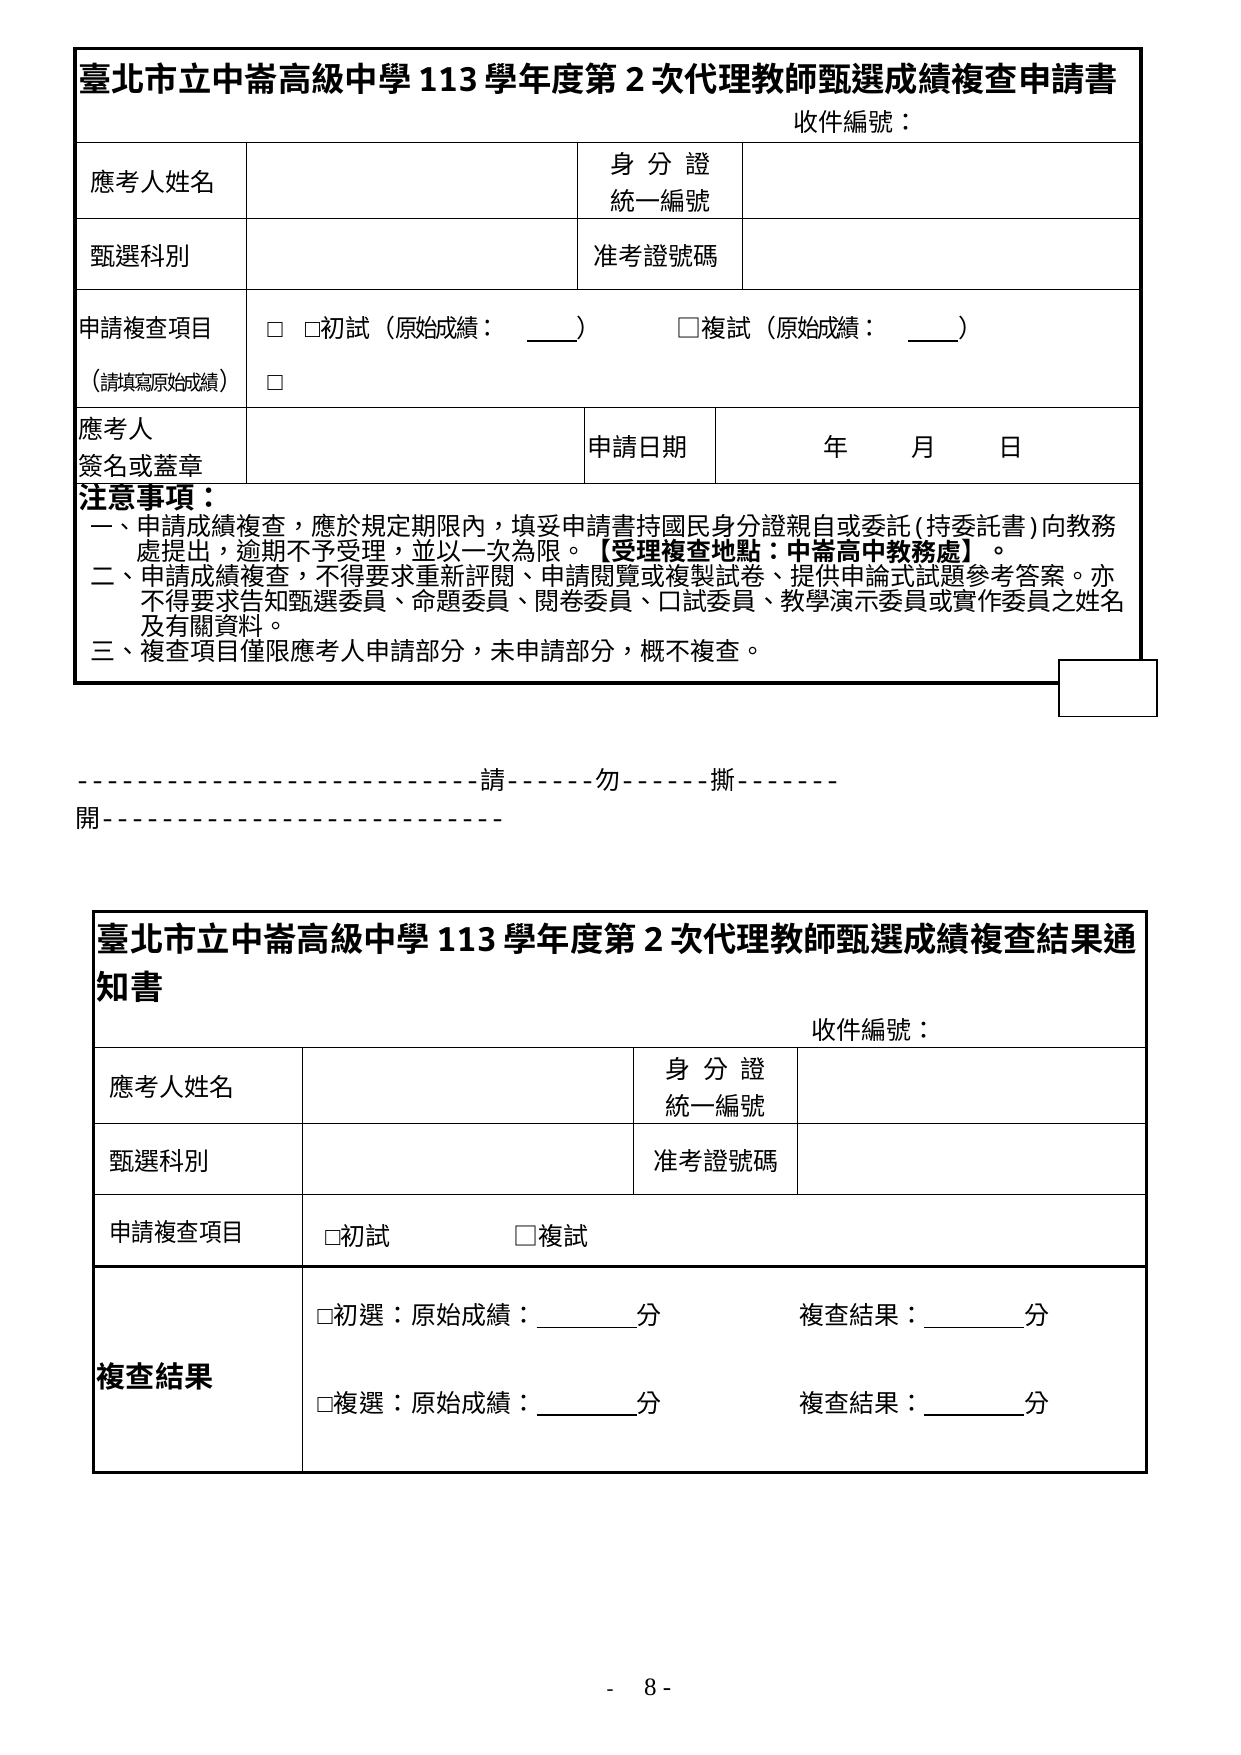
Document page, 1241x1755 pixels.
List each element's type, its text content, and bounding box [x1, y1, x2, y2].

table_cell [247, 219, 577, 289]
table_cell 准考證號碼 [634, 1124, 797, 1194]
table_cell 應考人姓名 [95, 1048, 302, 1123]
table_cell 申請複查項目 （請填寫原始成績） [77, 290, 246, 407]
table_cell [247, 408, 584, 483]
table_header 臺北市立中崙高級中學113學年度第2次代理教師甄選成績複查結果通知書 收件編號： [95, 913, 1145, 1047]
table_cell [303, 1124, 633, 1194]
table_cell 准考證號碼 [578, 219, 742, 289]
table_cell [798, 1124, 1145, 1194]
table_cell 身 分 證 統一編號 [578, 143, 742, 218]
table_cell 應考人姓名 [77, 143, 246, 218]
table_cell 身 分 證 統一編號 [634, 1048, 797, 1123]
table_cell 甄選科別 [77, 219, 246, 289]
table_cell □初試 □複試 [303, 1195, 1145, 1264]
table_cell □初試（原始成績： ） □複試（原始成績： ） [247, 290, 1139, 407]
table_cell [303, 1048, 633, 1123]
table_cell 申請複查項目 [95, 1195, 302, 1264]
table_cell [743, 219, 1139, 289]
table_cell □初選：原始成績： 分 複查結果： 分 □複選：原始成績： 分 複查結果： 分 [303, 1268, 1145, 1471]
table_cell 甄選科別 [95, 1124, 302, 1194]
table_cell 複查結果 [95, 1268, 302, 1471]
table_cell 注意事項： 一、申請成績複查，應於規定期限內，填妥申請書持國民身分證親自或委託(持委託書)向教務處提出，逾期不予受理，並以一次為限。【受理複查地點：中崙高中教務處】。 二、申請成績複查，不得要求重新評閱、申請閱覽或複製試卷、提供申論式試題參考答案。亦不得要求告知甄選委員、命題委員、閱卷委員、口試委員、教學演示委員或實作委員之姓名及有關資料。 三、複查項目僅限應考人申請部分，未申請部分，概不複查。 [77, 484, 1139, 681]
table_cell 年 月 日 [716, 408, 1139, 483]
table_cell 應考人 簽名或蓋章 [77, 408, 246, 483]
table_cell [247, 143, 577, 218]
table_cell [743, 143, 1139, 218]
text ---------------------------請------勿------撕-------開--------------------------- [75, 759, 1165, 834]
table_cell [798, 1048, 1145, 1123]
table_header 臺北市立中崙高級中學113學年度第2次代理教師甄選成績複查申請書 收件編號： [77, 50, 1139, 142]
table_cell 申請日期 [585, 408, 715, 483]
